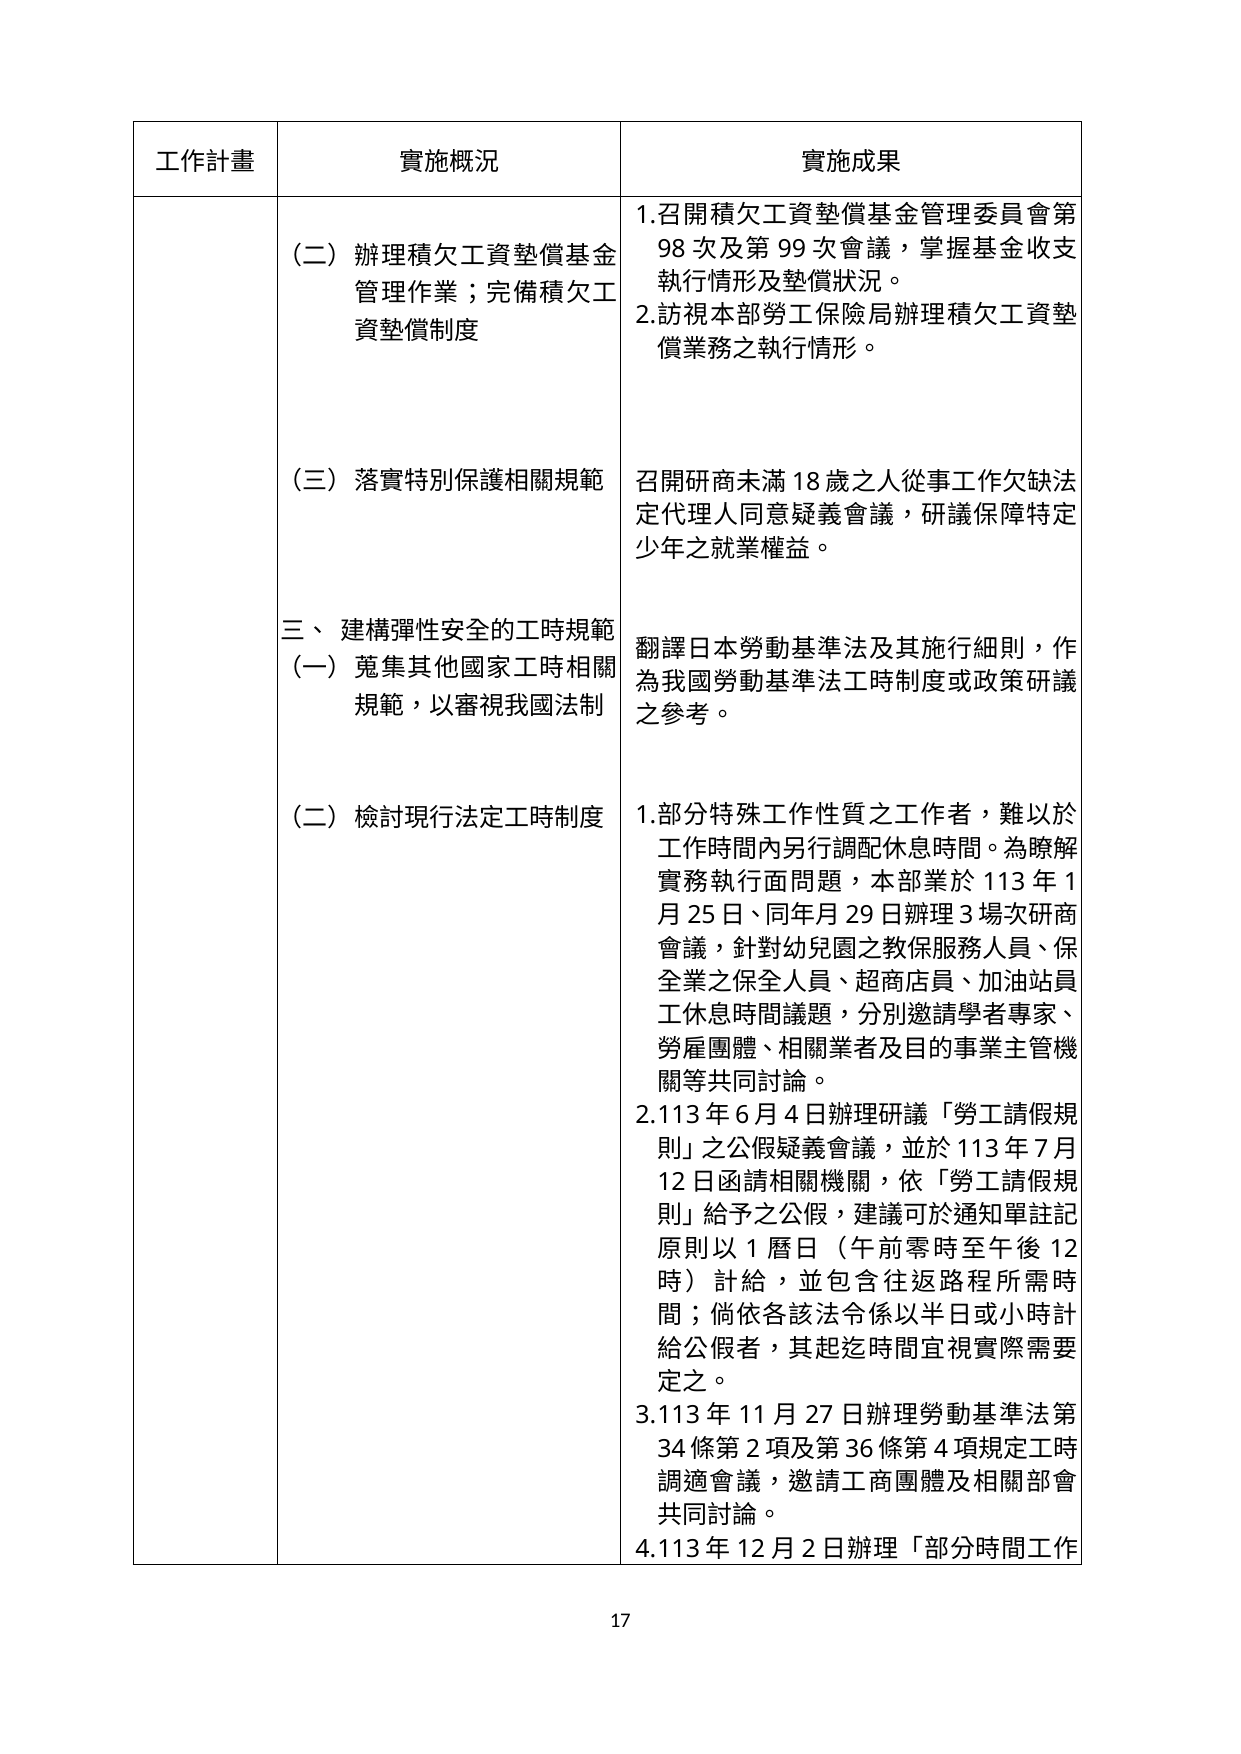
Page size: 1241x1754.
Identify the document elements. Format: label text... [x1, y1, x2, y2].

table_header 實施成果 [621, 122, 1081, 196]
table_header 實施概況 [278, 122, 620, 196]
table_cell [134, 197, 277, 1564]
table_header 工作計畫 [134, 122, 277, 196]
table_cell 落實勞動基準法，保障勞工法定權益 督導地方政府落實勞動基準法業務 辦理勞動基準法令研習，督促雇主遵守法令 檢討研修勞動基準法規，健全勞動基準法制 推動合理工資制度，落實特別保護規定 建構最低工資審議相關機制，擬定最低工資 辦理積欠工資墊償基金管理作業；完備積欠工資墊償制度 落實特別保護相關規範 建構彈性安全的工時規範 蒐集其他國家工時相關規範，以審視我國法制 檢討現行法定工時制度 辦理勞動基準法工時制度研習，編印有關勞動基準法令、工時制度等資料 促進職場平權，落實就業平等 研修就業平等相關法制 強化職場性騷擾防治，提升被害人之保障 召開性別平等工作會及性別平等工作申請審議業務 辦理促進就業平等相關措施、政策宣導及教育訓練等業務 [278, 197, 620, 1564]
table_cell 為貫徹政府監督事業單位遵行勞動法令及保障勞工權益之政策，強化中央與地方各級勞動行政人員之業務聯繫，辦理「113年度勞動行政人員勞動法令研習暨聯繫會報」，研習課程含一般權益、工時、工資及特別保護、職場平權等最新規定及函釋見解，共計61人參加，整體滿意度達98%，充分提升地方主管機關執法之效能。 為增進勞雇雙方對勞動基準法令之瞭解，加強勞雇關係，確保勞工權益，與各縣市政府合辦勞動基準法令研習會26場次，共計2,614人次參與，整體滿意度達98%。 召開勞動基準諮詢會第35次及第36次會議，就特殊工作時間工作者，討論法令調適之需要。 召開「家事移工勞動權益保障相關規範研商會議」，研議精進家事移工相關保障措施。 辦理「勞動基準法實施40週年之回顧與展望學術研討會」，由不同觀點探討工時制度彈性化、勞動法定假別、解僱保護規範及國際勞工退休金制度，並提出因應新時代需求的展望。 完成最低工資審議會、最低工資研究小組及最低工資諮詢會之建置工作。 召開最低工資審議會議，擬定每月最低工資為新臺幣（下同）28,590元，每小時最低工資為190元。經陳報行政院核定後於113年9月19日公告，自114年1月1日起實施。 召開積欠工資墊償基金管理委員會第98次及第99次會議，掌握基金收支執行情形及墊償狀況。 訪視本部勞工保險局辦理積欠工資墊償業務之執行情形。 召開研商未滿18歲之人從事工作欠缺法定代理人同意疑義會議，研議保障特定少年之就業權益。 翻譯日本勞動基準法及其施行細則，作為我國勞動基準法工時制度或政策研議之參考。 部分特殊工作性質之工作者，難以於工作時間內另行調配休息時間。為瞭解實務執行面問題，本部業於113年1月25日、同年月29日辧理3場次研商會議，針對幼兒園之教保服務人員、保全業之保全人員、超商店員、加油站員工休息時間議題，分別邀請學者專家、勞雇團體、相關業者及目的事業主管機關等共同討論。 113年6月4日辦理研議「勞工請假規則」之公假疑義會議，並於113年7月12日函請相關機關，依「勞工請假規則」給予之公假，建議可於通知單註記原則以1曆日（午前零時至午後12時）計給，並包含往返路程所需時間；倘依各該法令係以半日或小時計給公假者，其起迄時間宜視實際需要定之。 113年11月27日辦理勞動基準法第34條第2項及第36條第4項規定工時調適會議，邀請工商團體及相關部會共同討論。 113年12月2日辦理「部分時間工作勞工得否適用勞動基準法彈性工時疑義」研商會議，邀請學者專家共同討論。 辦理完成勞動基準法令研習會26場次，並完成編印「工時制度及彈性措施手冊」，提供最新工時彈性化措施之相關資訊。 113年1月4日修正發布「育嬰留職停薪實施辦法」。 113年1月11日修正發布「性別平等工作申訴審議處理辦法」。 113年1月17日修正發布「性別平等工作法施行細則」及「工作場所性騷擾防治措施準則」。 113年1月19日修正發布「性別平等工作法律扶助辦法」。 113年8月14日修正發布「工作場所性騷擾調查專業人士培訓及專業人才庫建置要點」。 為研修性別平等工作法相關家庭照顧措施，自113年1月17日起召開6場次研商會議。 為檢討職場性騷擾防治相關法制，推動相關措施，召開6場次研商會議。 完成建置「工作場所性騷擾調查專業人才資料庫」，並辦理相關培訓計17場次，共計1,324人參加。 辦理「性別平等工作法性騷擾防治法令說明會」7場次，共計520人參加。 完成建置「職場性騷擾案件通報系統」，並辦理相關教育訓練。 辦理3場次「性別平等工作法之性騷擾案件處理培訓營」，計140人參訓。 修正「事業單位工作場所性騷擾防治措施申訴及懲戒規範範本」，並編製「職場性騷擾申訴處理指導手冊」。 完成印製「性別平等工作法修法重點」、「性別平等工作法大哉問TOP10」摺頁各2萬份，及「性別平等工作法暨施行細則（附：職場性騷擾防治法規）手冊」11,000本。 召開6場次性別平等工作會議，完成審議21件。 為落實就業平等相關法令，辦理職場平權及性騷擾防治研習會26場次，計2,627人參加。 113年9月5日辦理「職場平權種子師資培訓研習會」，提升職場平權種子師資知能。 完成編印「育嬰留職停薪期滿復職協助措施」摺頁2萬份。 提供育嬰留職停薪期滿願意接受服務訊息之受僱者後續關懷協助手機簡訊計25,722則。 [621, 197, 1081, 1564]
